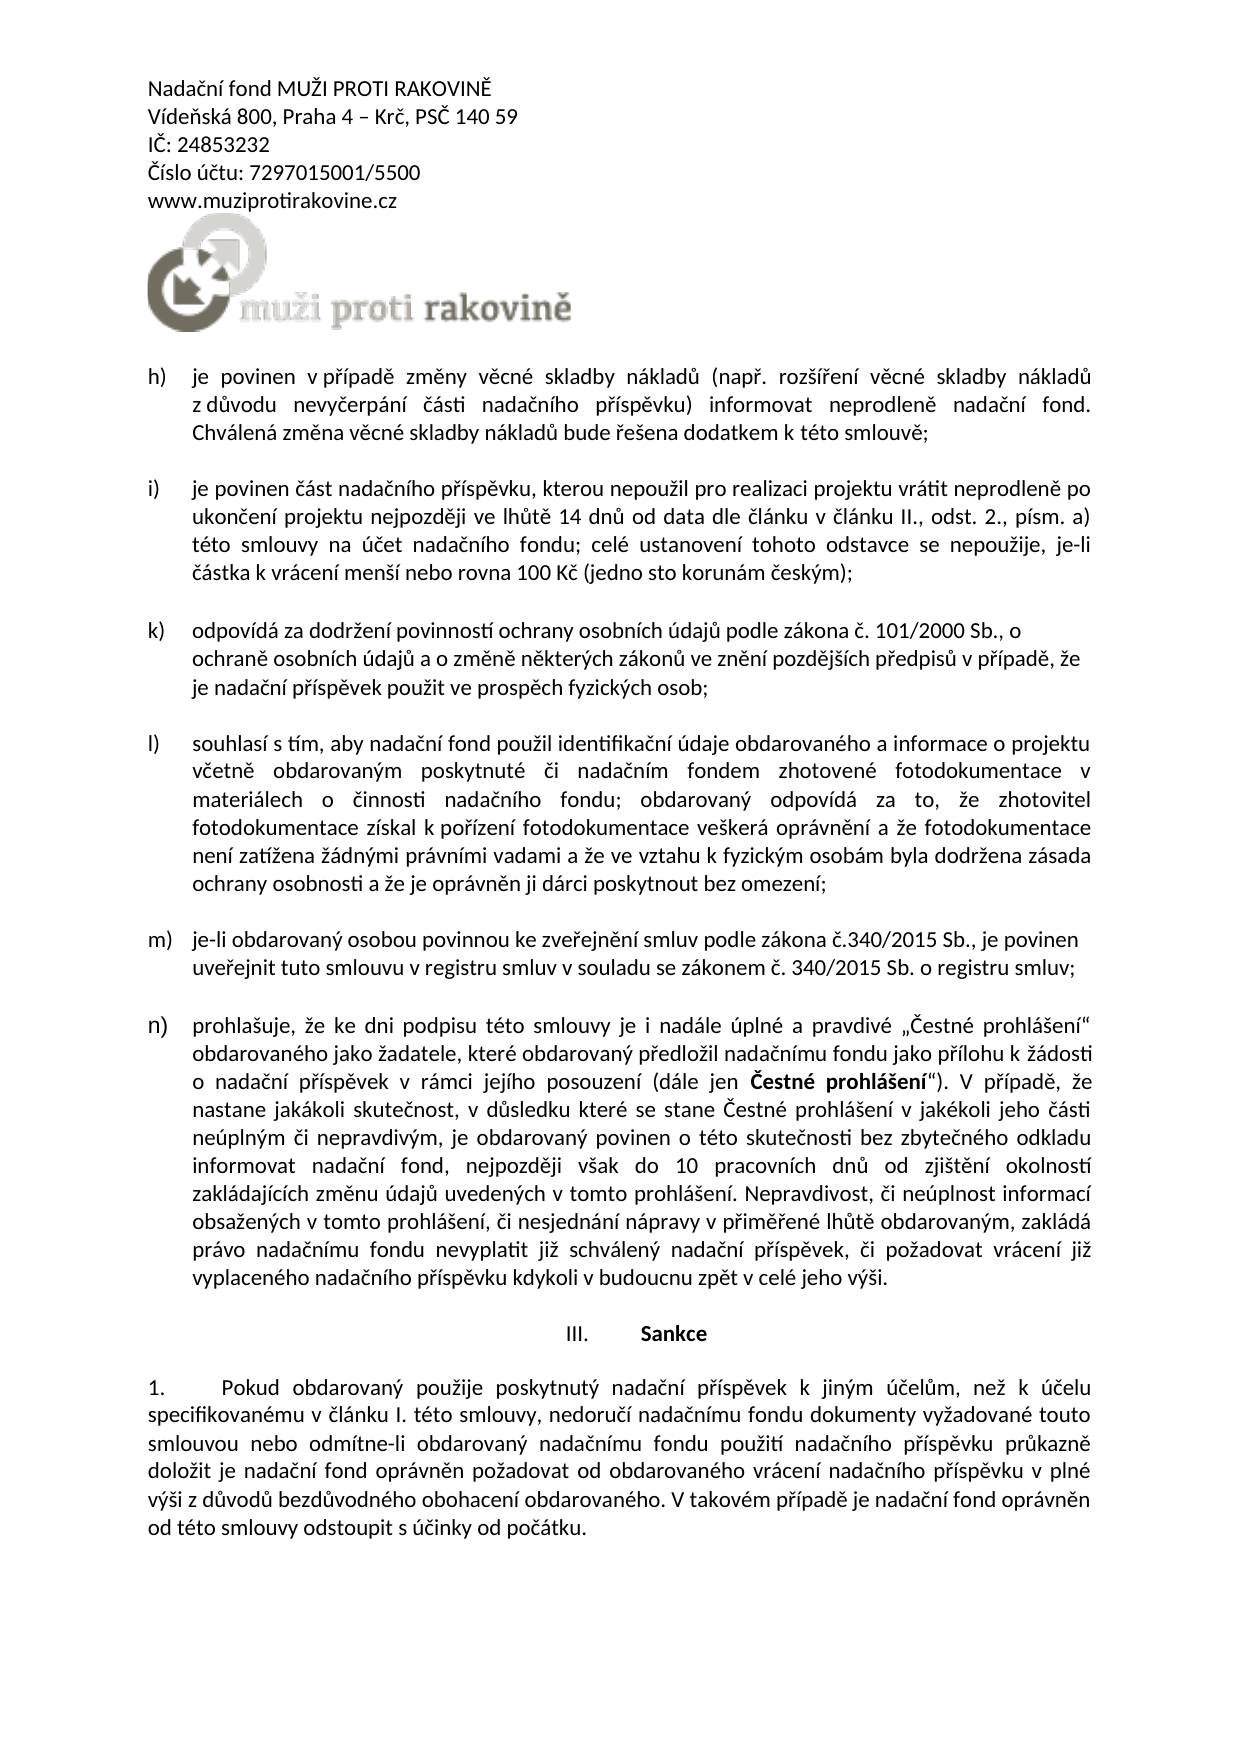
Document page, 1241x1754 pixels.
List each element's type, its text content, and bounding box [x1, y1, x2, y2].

list souhlasí s tím, aby nadační fond použil identifikační údaje obdarovaného a informace o projektu včetně obdarovaným poskytnuté či nadačním fondem zhotovené fotodokumentace v materiálech o činnosti nadačního fondu; obdarovaný odpovídá za to, že zhotovitel fotodokumentace získal k pořízení fotodokumentace veškerá oprávnění a že fotodokumentace není zatížena žádnými právními vadami a že ve vztahu k fyzickým osobám byla dodržena zásada ochrany osobnosti a že je oprávněn ji dárci poskytnout bez omezení; [148, 729, 1093, 897]
picture [147, 213, 571, 332]
list je-li obdarovaný osobou povinnou ke zveřejnění smluv podle zákona č.340/2015 Sb., je povinen uveřejnit tuto smlouvu v registru smluv v souladu se zákonem č. 340/2015 Sb. o registru smluv; [148, 925, 1093, 981]
list odpovídá za dodržení povinností ochrany osobních údajů podle zákona č. 101/2000 Sb., o ochraně osobních údajů a o změně některých zákonů ve znění pozdějších předpisů v případě, že je nadační příspěvek použit ve prospěch fyzických osob; [148, 617, 1093, 701]
list je povinen v případě změny věcné skladby nákladů (např. rozšíření věcné skladby nákladů z důvodu nevyčerpání části nadačního příspěvku) informovat neprodleně nadační fond. Chválená změna věcné skladby nákladů bude řešena dodatkem k této smlouvě; [148, 362, 1093, 446]
list Pokud obdarovaný použije poskytnutý nadační příspěvek k jiným účelům, než k účelu specifikovanému v článku I. této smlouvy, nedoručí nadačnímu fondu dokumenty vyžadované touto smlouvou nebo odmítne-li obdarovaný nadačnímu fondu použití nadačního příspěvku průkazně doložit je nadační fond oprávněn požadovat od obdarovaného vrácení nadačního příspěvku v plné výši z důvodů bezdůvodného obohacení obdarovaného. V takovém případě je nadační fond oprávněn od této smlouvy odstoupit s účinky od počátku. [148, 1373, 1093, 1541]
list je povinen část nadačního příspěvku, kterou nepoužil pro realizaci projektu vrátit neprodleně po ukončení projektu nejpozději ve lhůtě 14 dnů od data dle článku v článku II., odst. 2., písm. a) této smlouvy na účet nadačního fondu; celé ustanovení tohoto odstavce se nepoužije, je-li částka k vrácení menší nebo rovna 100 Kč (jedno sto korunám českým); [148, 474, 1093, 586]
list prohlašuje, že ke dni podpisu této smlouvy je i nadále úplné a pravdivé „Čestné prohlášení“ obdarovaného jako žadatele, které obdarovaný předložil nadačnímu fondu jako přílohu k žádosti o nadační příspěvek v rámci jejího posouzení (dále jen Čestné prohlášení“). V případě, že nastane jakákoli skutečnost, v důsledku které se stane Čestné prohlášení v jakékoli jeho části neúplným či nepravdivým, je obdarovaný povinen o této skutečnosti bez zbytečného odkladu informovat nadační fond, nejpozději však do 10 pracovních dnů od zjištění okolností zakládajících změnu údajů uvedených v tomto prohlášení. Nepravdivost, či neúplnost informací obsažených v tomto prohlášení, či nesjednání nápravy v přiměřené lhůtě obdarovaným, zakládá právo nadačnímu fondu nevyplatit již schválený nadační příspěvek, či požadovat vrácení již vyplaceného nadačního příspěvku kdykoli v budoucnu zpět v celé jeho výši. [148, 1011, 1093, 1292]
list Sankce [185, 1319, 1093, 1348]
